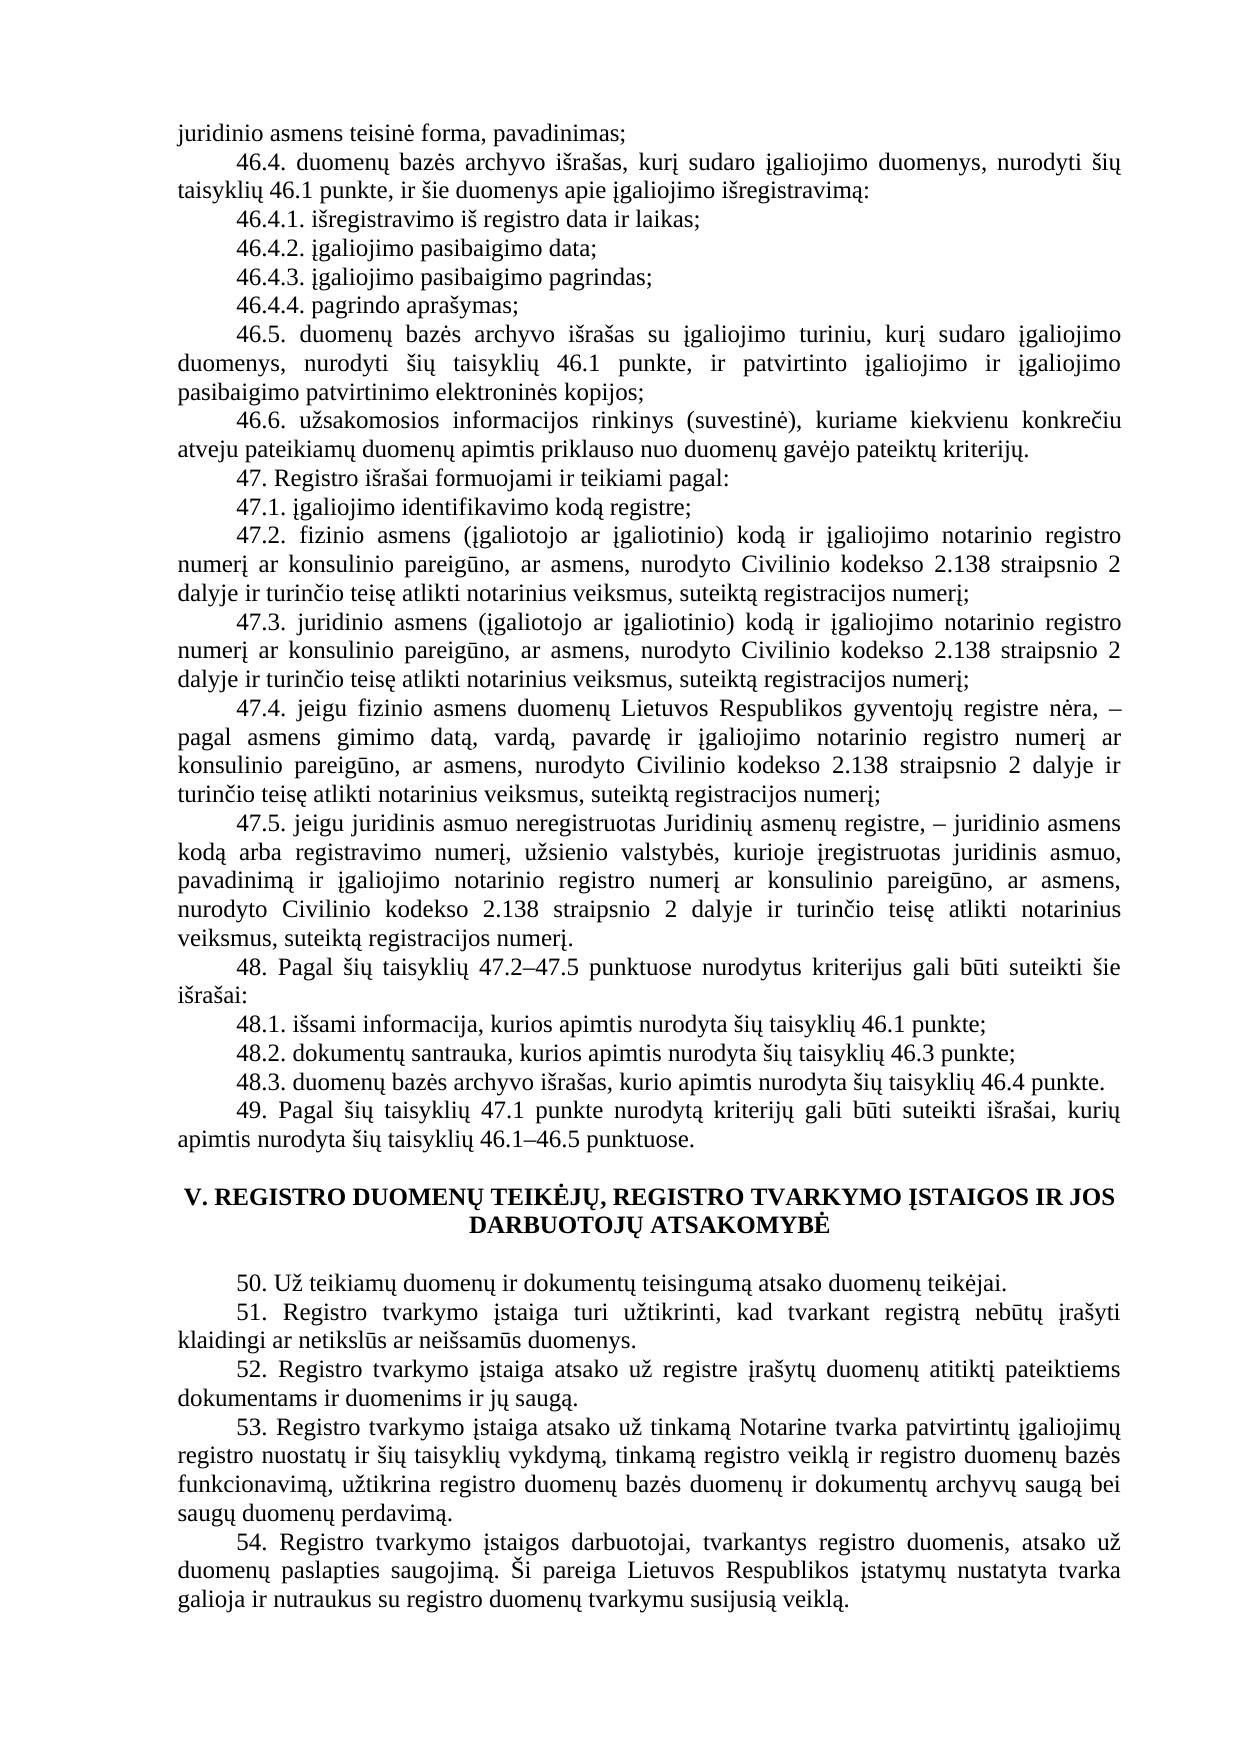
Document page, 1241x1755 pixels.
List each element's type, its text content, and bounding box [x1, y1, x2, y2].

text 46.4.4. pagrindo aprašymas; [177, 291, 1122, 319]
text 46.5. duomenų bazės archyvo išrašas su įgaliojimo turiniu, kurį sudaro įgaliojimo duomenys, nurodyti šių taisyklių 46.1 punkte, ir patvirtinto įgaliojimo ir įgaliojimo pasibaigimo patvirtinimo elektroninės kopijos; [177, 319, 1122, 406]
text 48.3. duomenų bazės archyvo išrašas, kurio apimtis nurodyta šių taisyklių 46.4 punkte. [177, 1067, 1122, 1096]
text 49. Pagal šių taisyklių 47.1 punkte nurodytą kriterijų gali būti suteikti išrašai, kurių apimtis nurodyta šių taisyklių 46.1–46.5 punktuose. [177, 1096, 1122, 1153]
text 47. Registro išrašai formuojami ir teikiami pagal: [177, 463, 1122, 492]
text juridinio asmens teisinė forma, pavadinimas; [177, 118, 1122, 147]
text 47.5. jeigu juridinis asmuo neregistruotas Juridinių asmenų registre, – juridinio asmens kodą arba registravimo numerį, užsienio valstybės, kurioje įregistruotas juridinis asmuo, pavadinimą ir įgaliojimo notarinio registro numerį ar konsulinio pareigūno, ar asmens, nurodyto Civilinio kodekso 2.138 straipsnio 2 dalyje ir turinčio teisę atlikti notarinius veiksmus, suteiktą registracijos numerį. [177, 808, 1122, 952]
text 47.2. fizinio asmens (įgaliotojo ar įgaliotinio) kodą ir įgaliojimo notarinio registro numerį ar konsulinio pareigūno, ar asmens, nurodyto Civilinio kodekso 2.138 straipsnio 2 dalyje ir turinčio teisę atlikti notarinius veiksmus, suteiktą registracijos numerį; [177, 521, 1122, 607]
text 51. Registro tvarkymo įstaiga turi užtikrinti, kad tvarkant registrą nebūtų įrašyti klaidingi ar netikslūs ar neišsamūs duomenys. [177, 1297, 1122, 1354]
text 47.3. juridinio asmens (įgaliotojo ar įgaliotinio) kodą ir įgaliojimo notarinio registro numerį ar konsulinio pareigūno, ar asmens, nurodyto Civilinio kodekso 2.138 straipsnio 2 dalyje ir turinčio teisę atlikti notarinius veiksmus, suteiktą registracijos numerį; [177, 607, 1122, 693]
text 47.1. įgaliojimo identifikavimo kodą registre; [177, 492, 1122, 521]
text 46.4.1. išregistravimo iš registro data ir laikas; [177, 204, 1122, 233]
text 46.4. duomenų bazės archyvo išrašas, kurį sudaro įgaliojimo duomenys, nurodyti šių taisyklių 46.1 punkte, ir šie duomenys apie įgaliojimo išregistravimą: [177, 147, 1122, 204]
text 46.4.2. įgaliojimo pasibaigimo data; [177, 233, 1122, 262]
text 48.1. išsami informacija, kurios apimtis nurodyta šių taisyklių 46.1 punkte; [177, 1009, 1122, 1038]
text V. REGISTRO DUOMENŲ TEIKĖJŲ, REGISTRO TVARKYMO ĮSTAIGOS IR JOS DARBUOTOJŲ ATSAKOMYBĖ [177, 1182, 1122, 1239]
text 53. Registro tvarkymo įstaiga atsako už tinkamą Notarine tvarka patvirtintų įgaliojimų registro nuostatų ir šių taisyklių vykdymą, tinkamą registro veiklą ir registro duomenų bazės funkcionavimą, užtikrina registro duomenų bazės duomenų ir dokumentų archyvų saugą bei saugų duomenų perdavimą. [177, 1412, 1122, 1527]
text 54. Registro tvarkymo įstaigos darbuotojai, tvarkantys registro duomenis, atsako už duomenų paslapties saugojimą. Ši pareiga Lietuvos Respublikos įstatymų nustatyta tvarka galioja ir nutraukus su registro duomenų tvarkymu susijusią veiklą. [177, 1527, 1122, 1613]
text 48. Pagal šių taisyklių 47.2–47.5 punktuose nurodytus kriterijus gali būti suteikti šie išrašai: [177, 952, 1122, 1009]
text 46.4.3. įgaliojimo pasibaigimo pagrindas; [177, 262, 1122, 291]
text 52. Registro tvarkymo įstaiga atsako už registre įrašytų duomenų atitiktį pateiktiems dokumentams ir duomenims ir jų saugą. [177, 1354, 1122, 1412]
text 50. Už teikiamų duomenų ir dokumentų teisingumą atsako duomenų teikėjai. [177, 1268, 1122, 1297]
text 46.6. užsakomosios informacijos rinkinys (suvestinė), kuriame kiekvienu konkrečiu atveju pateikiamų duomenų apimtis priklauso nuo duomenų gavėjo pateiktų kriterijų. [177, 406, 1122, 463]
text 48.2. dokumentų santrauka, kurios apimtis nurodyta šių taisyklių 46.3 punkte; [177, 1038, 1122, 1067]
text 47.4. jeigu fizinio asmens duomenų Lietuvos Respublikos gyventojų registre nėra, – pagal asmens gimimo datą, vardą, pavardę ir įgaliojimo notarinio registro numerį ar konsulinio pareigūno, ar asmens, nurodyto Civilinio kodekso 2.138 straipsnio 2 dalyje ir turinčio teisę atlikti notarinius veiksmus, suteiktą registracijos numerį; [177, 693, 1122, 808]
